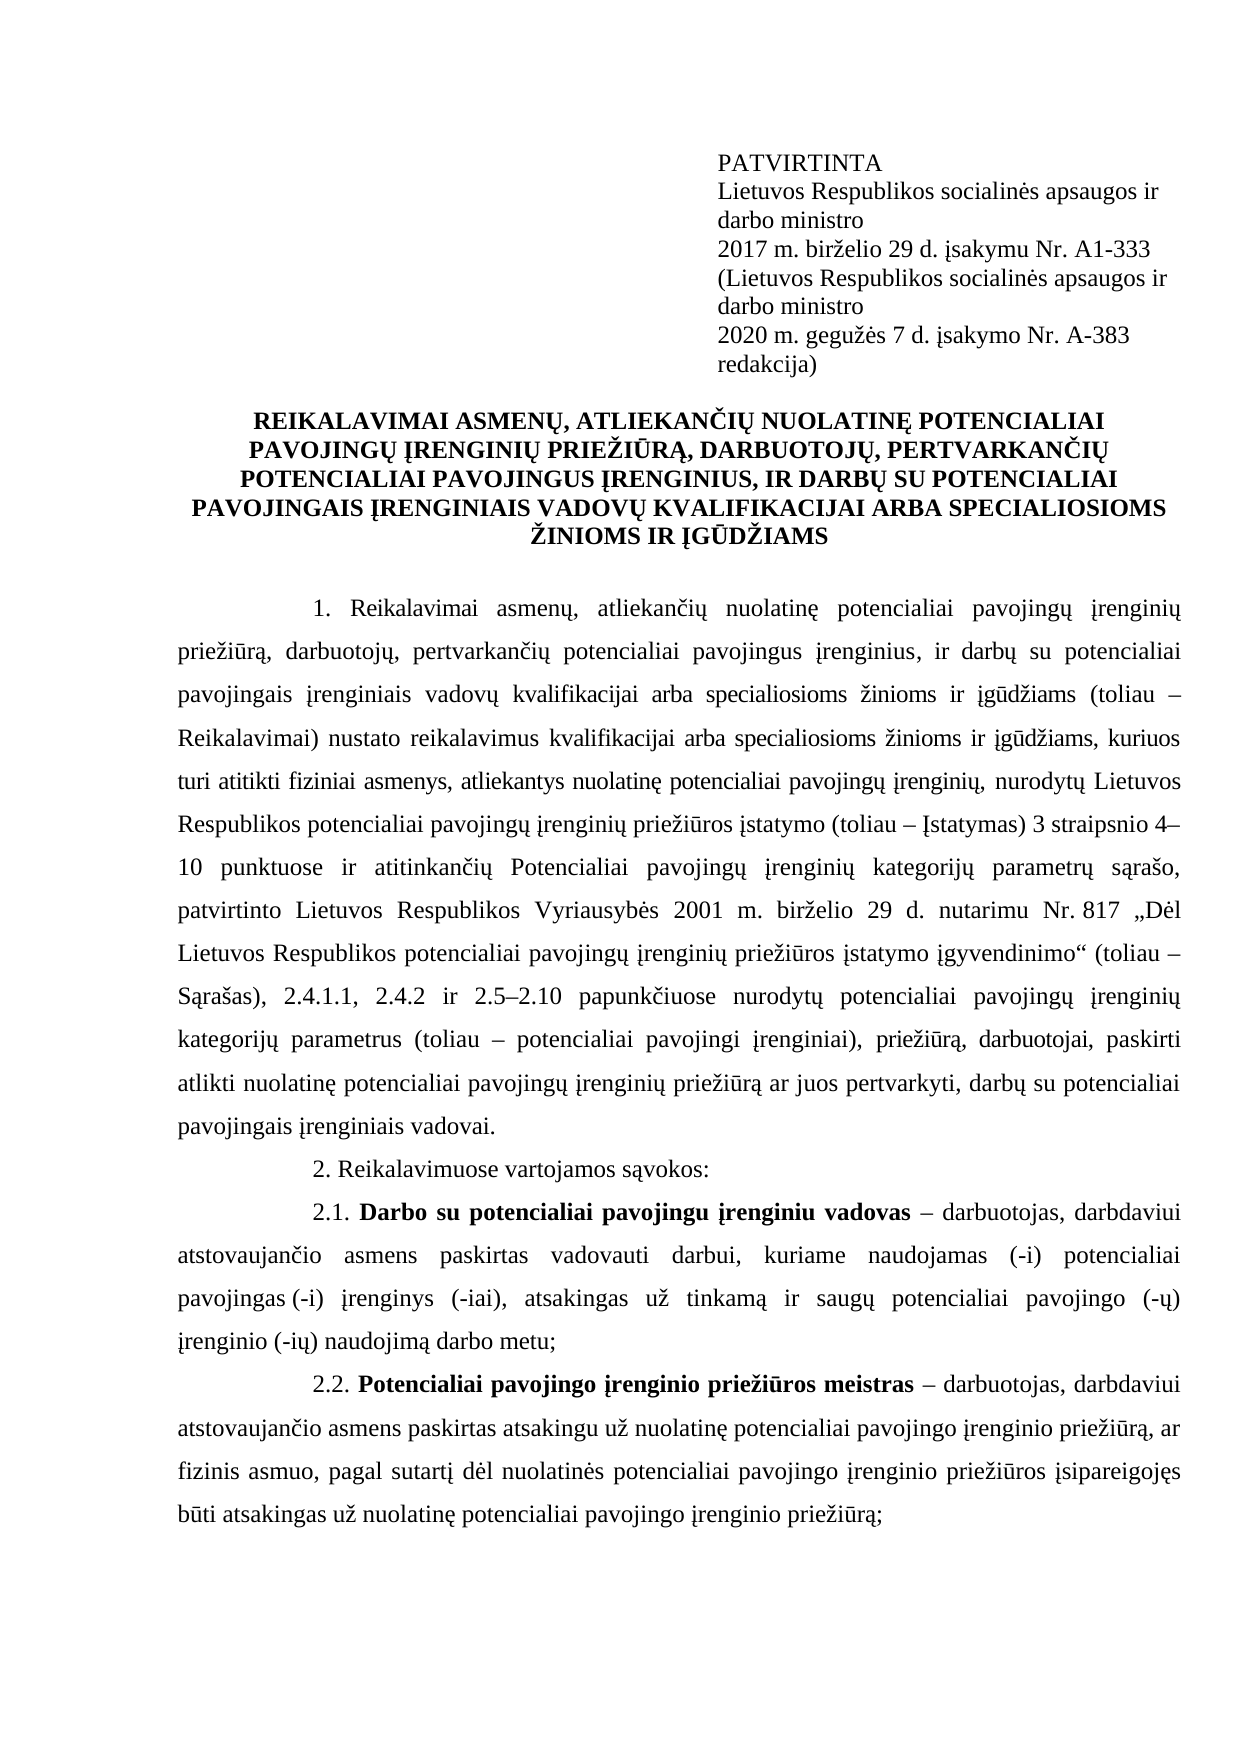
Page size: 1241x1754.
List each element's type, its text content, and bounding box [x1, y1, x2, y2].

text 2.1. Darbo su potencialiai pavojingu įrenginiu vadovas – darbuotojas, darbdaviui atstovaujančio asmens paskirtas vadovauti darbui, kuriame naudojamas (-i) potencialiai pavojingas (-i) įrenginys (-iai), atsakingas už tinkamą ir saugų potencialiai pavojingo (-ų) įrenginio (-ių) naudojimą darbo metu; [177, 1197, 1181, 1355]
text REIKALAVIMAI ASMENŲ, ATLIEKANČIŲ NUOLATINĘ POTENCIALIAI PAVOJINGŲ ĮRENGINIŲ PRIEŽIŪRĄ, DARBUOTOJŲ, PERTVARKANČIŲ POTENCIALIAI PAVOJINGUS ĮRENGINIUS, IR DARBŲ SU POTENCIALIAI PAVOJINGAIS ĮRENGINIAIS VADOVŲ KVALIFIKACIJAI ARBA SPECIALIOSIOMS ŽINIOMS IR ĮGŪDŽIAMS [177, 406, 1181, 550]
text 2.2. Potencialiai pavojingo įrenginio priežiūros meistras – darbuotojas, darbdaviui atstovaujančio asmens paskirtas atsakingu už nuolatinę potencialiai pavojingo įrenginio priežiūrą, ar fizinis asmuo, pagal sutartį dėl nuolatinės potencialiai pavojingo įrenginio priežiūros įsipareigojęs būti atsakingas už nuolatinę potencialiai pavojingo įrenginio priežiūrą; [177, 1369, 1181, 1528]
text darbo ministro [717, 205, 1181, 234]
text darbo ministro [717, 291, 1181, 320]
text 1. Reikalavimai asmenų, atliekančių nuolatinę potencialiai pavojingų įrenginių priežiūrą, darbuotojų, pertvarkančių potencialiai pavojingus įrenginius, ir darbų su potencialiai pavojingais įrenginiais vadovų kvalifikacijai arba specialiosioms žinioms ir įgūdžiams (toliau – Reikalavimai) nustato reikalavimus kvalifikacijai arba specialiosioms žinioms ir įgūdžiams, kuriuos turi atitikti fiziniai asmenys, atliekantys nuolatinę potencialiai pavojingų įrenginių, nurodytų Lietuvos Respublikos potencialiai pavojingų įrenginių priežiūros įstatymo (toliau – Įstatymas) 3 straipsnio 4–10 punktuose ir atitinkančių Potencialiai pavojingų įrenginių kategorijų parametrų sąrašo, patvirtinto Lietuvos Respublikos Vyriausybės 2001 m. birželio 29 d. nutarimu Nr. 817 „Dėl Lietuvos Respublikos potencialiai pavojingų įrenginių priežiūros įstatymo įgyvendinimo“ (toliau – Sąrašas), 2.4.1.1, 2.4.2 ir 2.5–2.10 papunkčiuose nurodytų potencialiai pavojingų įrenginių kategorijų parametrus (toliau – potencialiai pavojingi įrenginiai), priežiūrą, darbuotojai, paskirti atlikti nuolatinę potencialiai pavojingų įrenginių priežiūrą ar juos pertvarkyti, darbų su potencialiai pavojingais įrenginiais vadovai. [177, 593, 1181, 1139]
text PATVIRTINTA [717, 148, 1181, 176]
text 2017 m. birželio 29 d. įsakymu Nr. A1-333 [717, 234, 1181, 263]
text 2020 m. gegužės 7 d. įsakymo Nr. A-383 [717, 320, 1181, 349]
text redakcija) [717, 349, 1181, 378]
text (Lietuvos Respublikos socialinės apsaugos ir [717, 263, 1181, 291]
text Lietuvos Respublikos socialinės apsaugos ir [717, 176, 1181, 205]
text 2. Reikalavimuose vartojamos sąvokos: [177, 1154, 1181, 1183]
